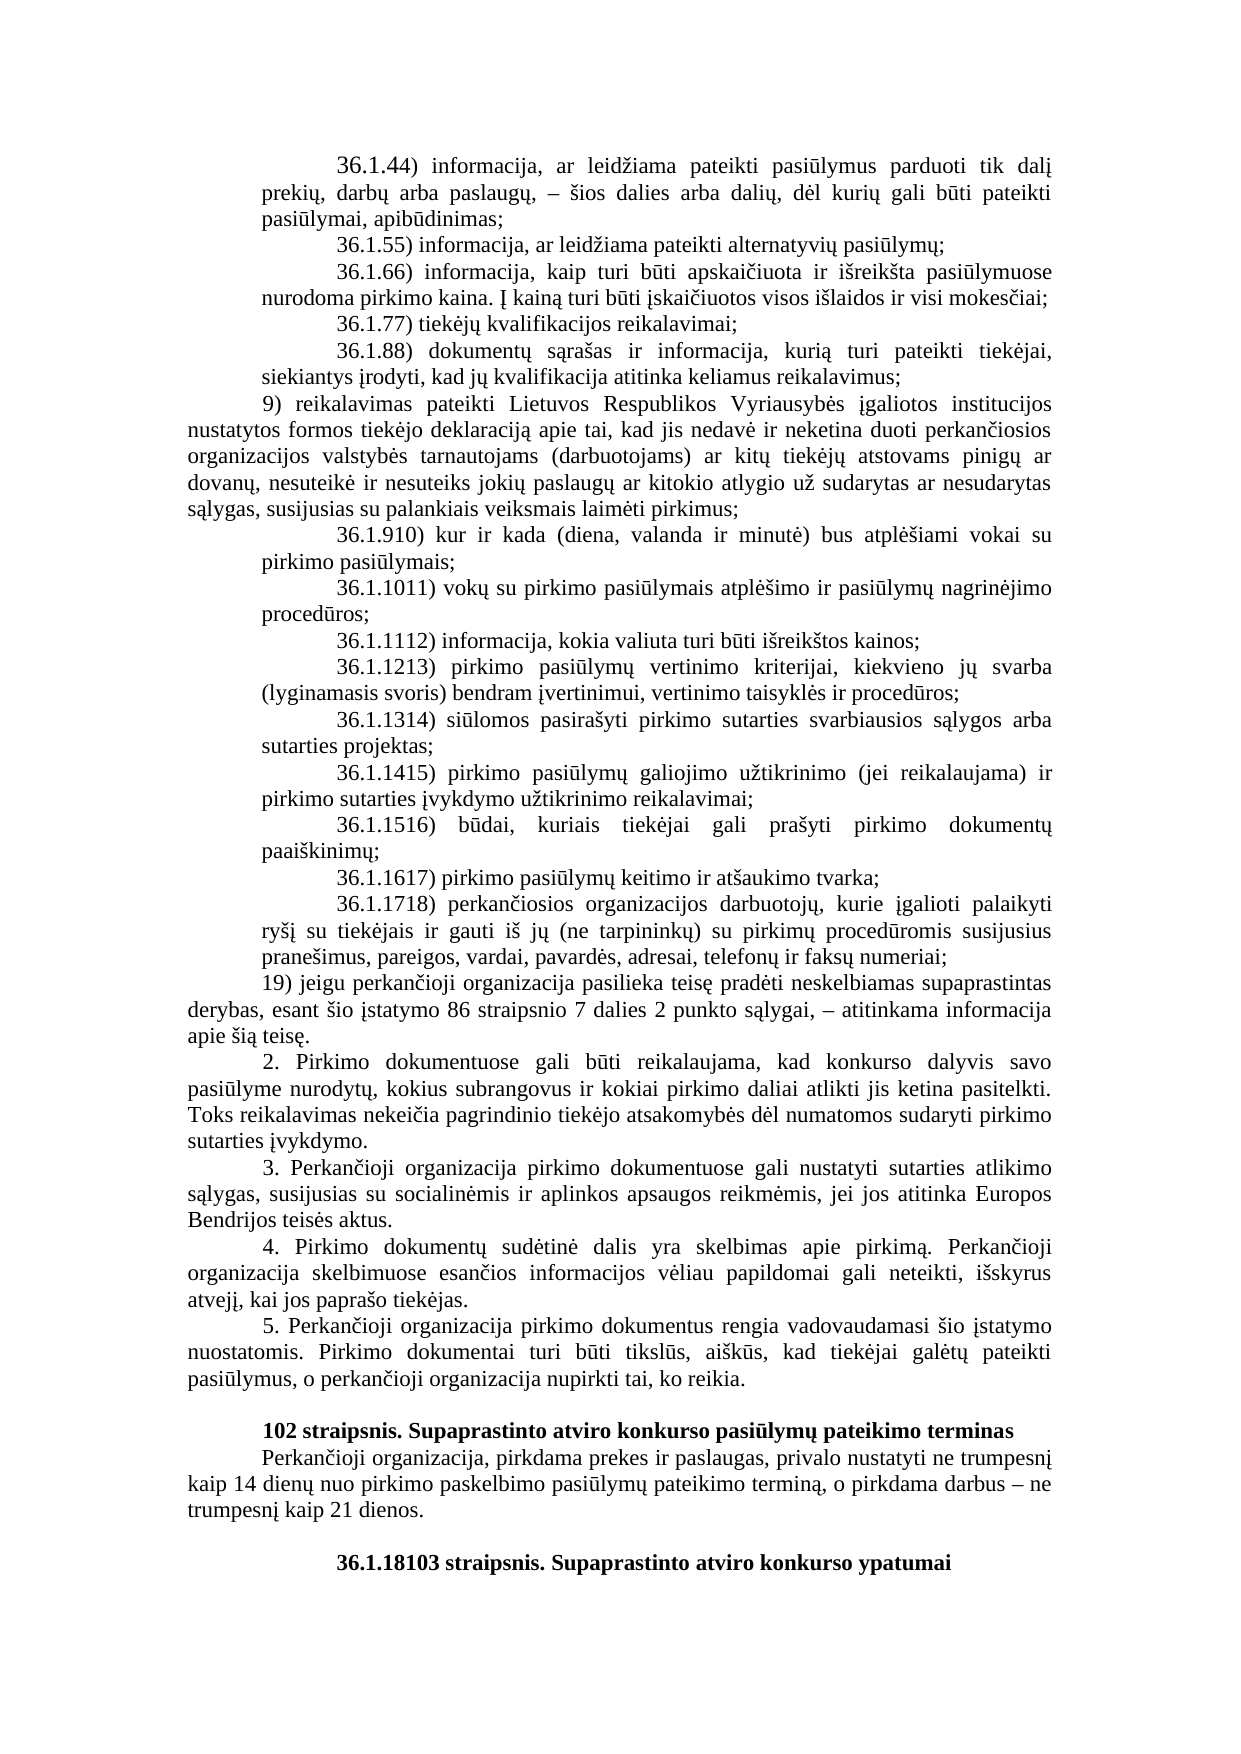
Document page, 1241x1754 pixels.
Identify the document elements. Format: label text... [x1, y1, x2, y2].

text 9) reikalavimas pateikti Lietuvos Respublikos Vyriausybės įgaliotos institucijos nustatytos formos tiekėjo deklaraciją apie tai, kad jis nedavė ir neketina duoti perkančiosios organizacijos valstybės tarnautojams (darbuotojams) ar kitų tiekėjų atstovams pinigų ar dovanų, nesuteikė ir nesuteiks jokių paslaugų ar kitokio atlygio už sudarytas ar nesudarytas sąlygas, susijusias su palankiais veiksmais laimėti pirkimus; [187, 389, 1053, 521]
text 102 straipsnis. Supaprastinto atviro konkurso pasiūlymų pateikimo terminas [187, 1417, 1053, 1444]
subtitle 103 straipsnis. Supaprastinto atviro konkurso ypatumai [187, 1549, 1053, 1576]
subtitle 18) perkančiosios organizacijos darbuotojų, kurie įgalioti palaikyti ryšį su tiekėjais ir gauti iš jų (ne tarpininkų) su pirkimų procedūromis susijusius pranešimus, pareigos, vardai, pavardės, adresai, telefonų ir faksų numeriai; [187, 890, 1053, 969]
subtitle 12) informacija, kokia valiuta turi būti išreikštos kainos; [187, 627, 1053, 653]
subtitle 5) informacija, ar leidžiama pateikti alternatyvių pasiūlymų; [187, 231, 1053, 258]
subtitle 10) kur ir kada (diena, valanda ir minutė) bus atplėšiami vokai su pirkimo pasiūlymais; [187, 521, 1053, 574]
text Perkančioji organizacija, pirkdama prekes ir paslaugas, privalo nustatyti ne trumpesnį kaip 14 dienų nuo pirkimo paskelbimo pasiūlymų pateikimo terminą, o pirkdama darbus – ne trumpesnį kaip 21 dienos. [187, 1444, 1053, 1523]
subtitle 14) siūlomos pasirašyti pirkimo sutarties svarbiausios sąlygos arba sutarties projektas; [187, 706, 1053, 758]
subtitle 15) pirkimo pasiūlymų galiojimo užtikrinimo (jei reikalaujama) ir pirkimo sutarties įvykdymo užtikrinimo reikalavimai; [187, 758, 1053, 811]
subtitle 17) pirkimo pasiūlymų keitimo ir atšaukimo tvarka; [187, 864, 1053, 890]
subtitle 7) tiekėjų kvalifikacijos reikalavimai; [187, 311, 1053, 337]
subtitle 8) dokumentų sąrašas ir informacija, kurią turi pateikti tiekėjai, siekiantys įrodyti, kad jų kvalifikacija atitinka keliamus reikalavimus; [187, 337, 1053, 389]
subtitle 13) pirkimo pasiūlymų vertinimo kriterijai, kiekvieno jų svarba (lyginamasis svoris) bendram įvertinimui, vertinimo taisyklės ir procedūros; [187, 653, 1053, 706]
subtitle 16) būdai, kuriais tiekėjai gali prašyti pirkimo dokumentų paaiškinimų; [187, 811, 1053, 864]
text 4. Pirkimo dokumentų sudėtinė dalis yra skelbimas apie pirkimą. Perkančioji organizacija skelbimuose esančios informacijos vėliau papildomai gali neteikti, išskyrus atvejį, kai jos paprašo tiekėjas. [187, 1233, 1053, 1312]
text 2. Pirkimo dokumentuose gali būti reikalaujama, kad konkurso dalyvis savo pasiūlyme nurodytų, kokius subrangovus ir kokiai pirkimo daliai atlikti jis ketina pasitelkti. Toks reikalavimas nekeičia pagrindinio tiekėjo atsakomybės dėl numatomos sudaryti pirkimo sutarties įvykdymo. [187, 1048, 1053, 1154]
subtitle 6) informacija, kaip turi būti apskaičiuota ir išreikšta pasiūlymuose nurodoma pirkimo kaina. Į kainą turi būti įskaičiuotos visos išlaidos ir visi mokesčiai; [187, 258, 1053, 311]
text 19) jeigu perkančioji organizacija pasilieka teisę pradėti neskelbiamas supaprastintas derybas, esant šio įstatymo 86 straipsnio 7 dalies 2 punkto sąlygai, – atitinkama informacija apie šią teisę. [187, 969, 1053, 1048]
subtitle 11) vokų su pirkimo pasiūlymais atplėšimo ir pasiūlymų nagrinėjimo procedūros; [187, 574, 1053, 627]
text 5. Perkančioji organizacija pirkimo dokumentus rengia vadovaudamasi šio įstatymo nuostatomis. Pirkimo dokumentai turi būti tikslūs, aiškūs, kad tiekėjai galėtų pateikti pasiūlymus, o perkančioji organizacija nupirkti tai, ko reikia. [187, 1312, 1053, 1391]
text 3. Perkančioji organizacija pirkimo dokumentuose gali nustatyti sutarties atlikimo sąlygas, susijusias su socialinėmis ir aplinkos apsaugos reikmėmis, jei jos atitinka Europos Bendrijos teisės aktus. [187, 1154, 1053, 1233]
subtitle 4) informacija, ar leidžiama pateikti pasiūlymus parduoti tik dalį prekių, darbų arba paslaugų, – šios dalies arba dalių, dėl kurių gali būti pateikti pasiūlymai, apibūdinimas; [187, 150, 1053, 231]
